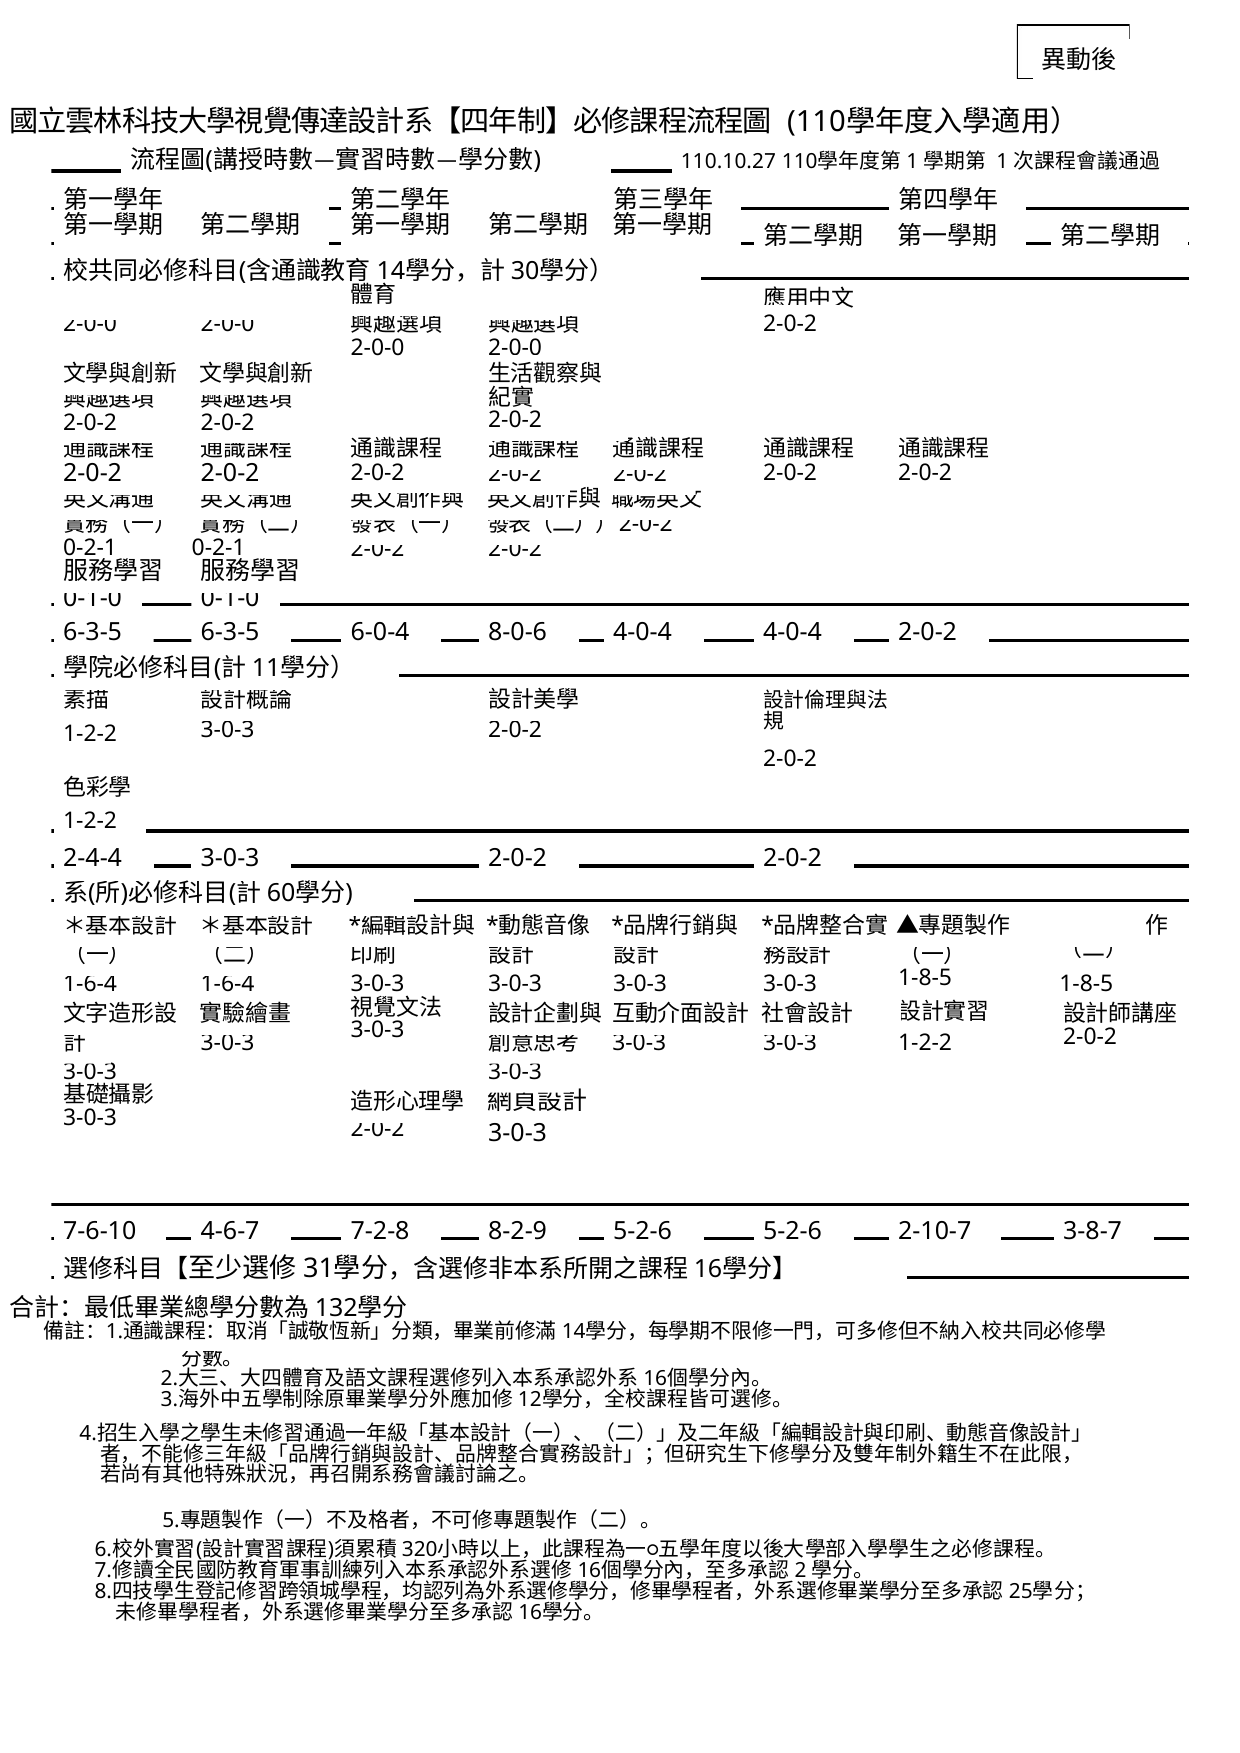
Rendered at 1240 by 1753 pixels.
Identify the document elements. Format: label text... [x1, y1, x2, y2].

text 文字造形設 實驗繪畫 [63, 1003, 309, 1026]
text 2-0-2 [350, 545, 424, 562]
text 計 [63, 1035, 102, 1055]
text 紀實 [488, 387, 619, 409]
text 分數。 [181, 1351, 875, 1369]
text 第一學期 [350, 213, 470, 238]
text 視覺文法 [350, 997, 459, 1019]
text 第二學年 [350, 188, 470, 213]
text 學院必修科目(計 11學分） [63, 656, 390, 681]
text 服務學習 服務學習 [63, 559, 335, 584]
text 2-0-2 [898, 620, 980, 645]
text 設計 [613, 947, 676, 965]
text 基礎攝影 [63, 1084, 171, 1107]
text 設計 [488, 947, 551, 965]
text 3-0-3 [350, 1019, 459, 1043]
text 1-2-2 [898, 1033, 972, 1056]
text 應用中文 [820, 288, 842, 305]
text 2-0-2 [488, 847, 570, 872]
text 設計師講座 [1063, 1003, 1194, 1026]
text 通識課程 [350, 438, 459, 462]
text 3-8-7 [1063, 1220, 1145, 1245]
text 2-0-0 [200, 316, 274, 337]
picture [146, 829, 1189, 833]
text 3.海外中五學制除原畢業學分外應加修 12學分，全校課程皆可選修。 [160, 1390, 875, 1411]
text 實務（一） 實務（二） [63, 513, 335, 537]
text 設計概論 [200, 690, 309, 712]
picture [611, 169, 672, 173]
text 第二學期 第一學期 [488, 213, 733, 238]
text （二） [200, 947, 286, 967]
text 2-0-2 [488, 409, 619, 433]
text 2-0-2 [488, 721, 562, 742]
text 1-8-5 [898, 967, 983, 990]
text 通識課程 [200, 443, 311, 462]
text 備註：1.通識課程：取消「誠敬恆新」分類，畢業前修滿 14學分，每學期不限修一門，可多修但不納入校共同必修學 [44, 1322, 1231, 1343]
text 英文創作與 英文創作與 職場英文 [350, 488, 740, 512]
text 興趣選項 [350, 316, 459, 337]
text 2-0-0 [350, 337, 459, 359]
picture [291, 864, 479, 868]
text 0-2-1 0-2-1 [63, 537, 335, 559]
text 5.專題製作（一）不及格者，不可修專題製作（二）。 [162, 1511, 719, 1531]
text 2-0-2 [488, 545, 562, 562]
text 設計美學 [488, 689, 596, 712]
picture [854, 864, 1189, 868]
text 4-6-7 [200, 1220, 283, 1245]
text 4-0-4 [613, 620, 695, 645]
text 規 [763, 712, 901, 733]
text 第二學期 [1060, 224, 1180, 249]
text 2-0-2 [763, 748, 837, 771]
text 6-0-4 [350, 620, 433, 645]
text 通識課程 通識課程 [488, 438, 721, 462]
text 110.10.27 110學年度第 1學期第 1次課程會議通過 [681, 152, 1215, 173]
text 1-2-2 [63, 810, 137, 833]
text 若尚有其他特殊狀況，再召開系務會議討論之。 [100, 1465, 1231, 1486]
text 體育 [350, 284, 692, 307]
text 2-0-2 [898, 462, 1006, 484]
text 2-0-2 [200, 462, 311, 487]
text 第四學年 [898, 188, 1018, 213]
text 應用中文 [806, 288, 818, 305]
text 系(所)必修科目(計 60學分) [63, 882, 405, 907]
text 創意思考 3-0-3 [488, 1035, 687, 1055]
text 7.修讀全民國防教育軍事訓練列入本系承認外系選修 16個學分內，至多承認 2學分。 [94, 1561, 1231, 1582]
text 合計：最低畢業總學分數為 132學分 [9, 1297, 1231, 1322]
text （二） [1059, 938, 1191, 961]
text 第二學期 第一學期 [763, 224, 1018, 249]
text 3-0-3 [350, 973, 459, 997]
text 國立雲林科技大學視覺傳達設計系【四年制】必修課程流程圖 (110學年度入學適用） [9, 108, 1231, 137]
text 3-0-3 [763, 973, 837, 994]
text 生活觀察與 [488, 363, 619, 387]
text 2-0-2 [763, 462, 871, 484]
text 2-0-2 [200, 412, 309, 434]
text 4-0-4 [763, 620, 845, 645]
text 通識課程 [763, 438, 871, 462]
text 3-0-3 [200, 721, 274, 742]
text 8.四技學生登記修習跨領城學程，均認列為外系選修學分，修畢學程者，外系選修畢業學分至多承認 25學分； [94, 1582, 1231, 1602]
text 2-0-2 [613, 470, 687, 487]
text 發表（一） 發表（二））2-0-2 [350, 520, 701, 537]
text 興趣選項 [488, 316, 596, 337]
text 5-2-6 [763, 1220, 845, 1245]
text 6.校外實習(設計實習課程)須累積 320小時以上，此課程為一○五學年度以後大學部入學學生之必修課程。 [94, 1540, 1231, 1561]
text 印刷 [350, 947, 413, 965]
text 務設計 [763, 947, 848, 967]
text 異動後 [1042, 48, 1136, 73]
text 3-0-3 [763, 1035, 837, 1055]
picture [154, 864, 191, 868]
picture [1016, 24, 1130, 79]
text 英文溝通 [200, 495, 309, 512]
text 3-0-3 [488, 1122, 558, 1147]
text 3-0-3 [63, 1061, 171, 1084]
text 應用中文 [843, 288, 871, 312]
text 7-6-10 [63, 1220, 158, 1245]
text 色彩學 [63, 777, 148, 800]
text 1-6-4 [63, 976, 137, 994]
text 第一學期 第二學期 [63, 213, 320, 238]
text 2-0-2 [350, 1123, 424, 1141]
text 4.招生入學之學生未修習通過一年級「基本設計（一）、（二）」及二年級「編輯設計與印刷、動態音像設計」 [79, 1424, 1231, 1444]
text 3-0-3 [613, 973, 687, 994]
text ▲專題製作 [1146, 915, 1191, 938]
text 通識課程 [63, 443, 173, 462]
text 設計倫理與法 [763, 691, 901, 712]
text 1-8-5 [1059, 973, 1133, 994]
text 造形心理學 網頁設計 [350, 1089, 606, 1114]
text 3-0-3 [200, 847, 283, 872]
text 3-0-3 [200, 1035, 274, 1055]
text 0-1-0 [63, 593, 133, 612]
text 選修科目【至少選修 31學分，含選修非本系所開之課程 16學分】 [63, 1256, 898, 1283]
text 英文溝通 [63, 495, 171, 512]
text 2-0-2 [488, 470, 562, 487]
text 6-3-5 [63, 620, 145, 645]
text 1-2-2 [63, 723, 137, 746]
text 2-0-2 [350, 462, 459, 484]
text 未修畢學程者，外系選修畢業學分至多承認 16學分。 [115, 1602, 1231, 1623]
text 2-0-2 [1063, 1026, 1194, 1049]
text 興趣選項 [200, 395, 309, 412]
text 2.大三、大四體育及語文課程選修列入本系承認外系 16個學分內。 [160, 1369, 875, 1390]
text ＊基本設計 ＊基本設計 *編輯設計與 *動態音像 *品牌行銷與 *品牌整合實 ▲專題製作 [63, 915, 1137, 938]
text 應用中文 [766, 288, 789, 305]
text 2-0-2 [763, 313, 837, 337]
text 第一學年 [63, 188, 320, 213]
text 流程圖(講授時數—實習時數—學分數) [130, 149, 602, 174]
text 者，不能修三年級「品牌行銷與設計、品牌整合實務設計」；但研究生下修學分及雙年制外籍生不在此限， [107, 1444, 1231, 1465]
text 2-0-2 [63, 412, 171, 434]
text 8-2-9 [488, 1220, 570, 1245]
text 文學與創新 文學與創新 [63, 363, 335, 387]
text 2-0-0 [63, 316, 137, 337]
text 8-0-6 [488, 620, 570, 645]
text 7-2-8 [350, 1220, 433, 1245]
text （一） [63, 947, 148, 967]
text 2-10-7 [898, 1220, 993, 1245]
picture [579, 864, 754, 868]
text 1-6-4 [200, 976, 274, 994]
text 3-0-3 [488, 1064, 562, 1084]
text 第三學年 [613, 188, 733, 213]
text 2-4-4 [63, 847, 145, 872]
text 素描 [63, 690, 126, 712]
text （一） [898, 947, 983, 967]
text 通識課程 [898, 438, 1006, 462]
picture [51, 169, 121, 173]
text 5-2-6 [613, 1220, 695, 1245]
text 設計企劃與 互動介面設計 社會設計 [488, 1003, 892, 1026]
text 興趣選項 [63, 395, 171, 412]
text 3-0-3 [488, 973, 562, 994]
text 校共同必修科目(含通識教育 14學分，計 30學分） [63, 259, 692, 284]
text 2-0-0 [488, 337, 596, 355]
text 0-1-0 [200, 593, 271, 612]
text 2-0-2 [763, 847, 845, 872]
text 2-0-2 [63, 462, 173, 487]
text 設計實習 [901, 1001, 1006, 1024]
text 3-0-3 [63, 1107, 171, 1130]
text 6-3-5 [200, 620, 283, 645]
